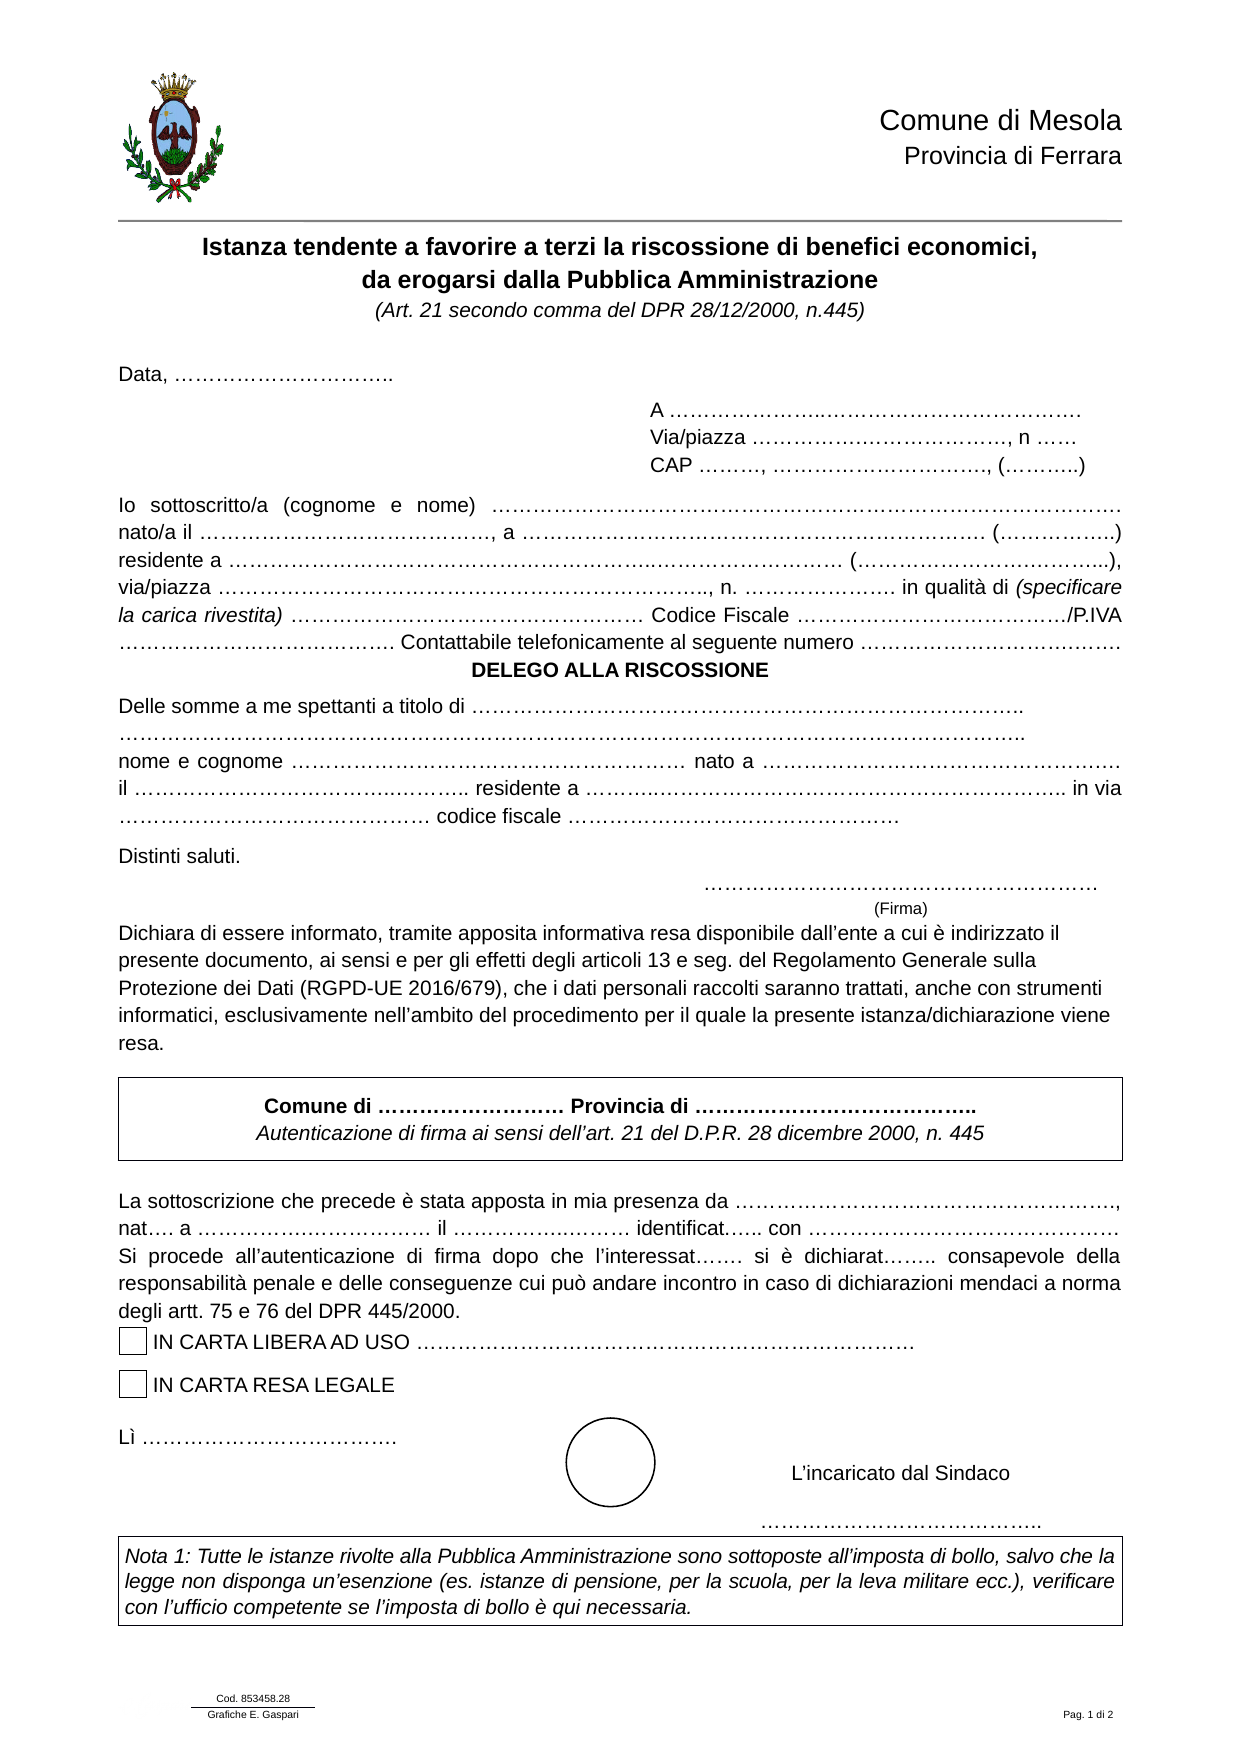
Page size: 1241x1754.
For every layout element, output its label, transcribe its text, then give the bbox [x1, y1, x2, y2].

text L’incaricato dal Sindaco [679, 1461, 1122, 1485]
text Provincia di Ferrara [224, 141, 1122, 170]
text La sottoscrizione che precede è stata apposta in mia presenza da ………………………………………………., nat…. a …………….……………… il ……………..……… identificat.….. con ……………………………………… [118, 1188, 1122, 1240]
text Si procede all’autenticazione di firma dopo che l’interessat……. si è dichiarat…….. consapevole della responsabilità penale e delle conseguenze cui può andare incontro in caso di dichiarazioni mendaci a norma degli artt. 75 e 76 del DPR 445/2000. [118, 1243, 1122, 1322]
text Delle somme a me spettanti a titolo di …………………………………………………………………….. [118, 693, 1122, 717]
text Istanza tendente a favorire a terzi la riscossione di benefici economici, [118, 232, 1122, 261]
text ………………………………………………………………………………………………………………….. [118, 721, 1122, 745]
text da erogarsi dalla Pubblica Amministrazione [118, 265, 1122, 294]
text A …………………..………………………………. [650, 398, 1122, 422]
text Dichiara di essere informato, tramite apposita informativa resa disponibile dall’ente a cui è indirizzato il presente documento, ai sensi e per gli effetti degli articoli 13 e seg. del Regolamento Generale sulla Protezione dei Dati (RGPD-UE 2016/679), che i dati personali raccolti saranno trattati, anche con strumenti informatici, esclusivamente nell’ambito del procedimento per il quale la presente istanza/dichiarazione viene resa. [118, 921, 1122, 1054]
text (Firma) [679, 898, 1122, 918]
text Data, ………………………….. [118, 362, 1122, 386]
text Comune di Mesola [224, 103, 1122, 136]
table_header Comune di ……………………… Provincia di ………………………………….. Autenticazione di firma ai sensi dell’art. 21 del D.P.R. 28 dicembre 2000, n. 445 [119, 1078, 1122, 1160]
text Via/piazza …………….…………………, n …… [650, 425, 1122, 449]
text [638, 1425, 1122, 1449]
text nome e cognome ………………………………………………… nato a ………………………………………….… il ………………………………..……….. residente a ………..………………………………………………….. in via ……………………………………… codice fiscale ………………………………………… [118, 748, 1122, 827]
picture [122, 72, 224, 203]
table_header Nota 1: Tutte le istanze rivolte alla Pubblica Amministrazione sono sottoposte all’imposta di bollo, salvo che la legge non disponga un’esenzione (es. istanze di pensione, per la scuola, per la leva militare ecc.), verificare con l’ufficio competente se l’imposta di bollo è qui necessaria. [119, 1537, 1122, 1625]
text ………………………………………………… [679, 871, 1122, 895]
text Distinti saluti. [118, 843, 1122, 867]
text IN CARTA RESA LEGALE [118, 1369, 1122, 1398]
text Io sottoscritto/a (cognome e nome) ………………………………………………………………………………. nato/a il ……………………………………, a …………………………………………………………. (……………..) residente a ……………………………………………………..……………………… (…………………….………...), via/piazza …………………………………………………………….., n. …………………. in qualità di (specificare la carica rivestita) …………………………………………… Codice Fiscale …………………………………/P.IVA …………………………………. Contattabile telefonicamente al seguente numero ………………………….……. [118, 493, 1122, 654]
text (Art. 21 secondo comma del DPR 28/12/2000, n.445) [118, 298, 1122, 322]
text Lì ………………………………. [118, 1425, 584, 1449]
text IN CARTA LIBERA AD USO ……………………………………………………………… [118, 1326, 1122, 1355]
text ………………………………….. [679, 1509, 1122, 1533]
text CAP ………, …………………………., (………..) [650, 453, 1122, 477]
text DELEGO ALLA RISCOSSIONE [118, 658, 1122, 682]
